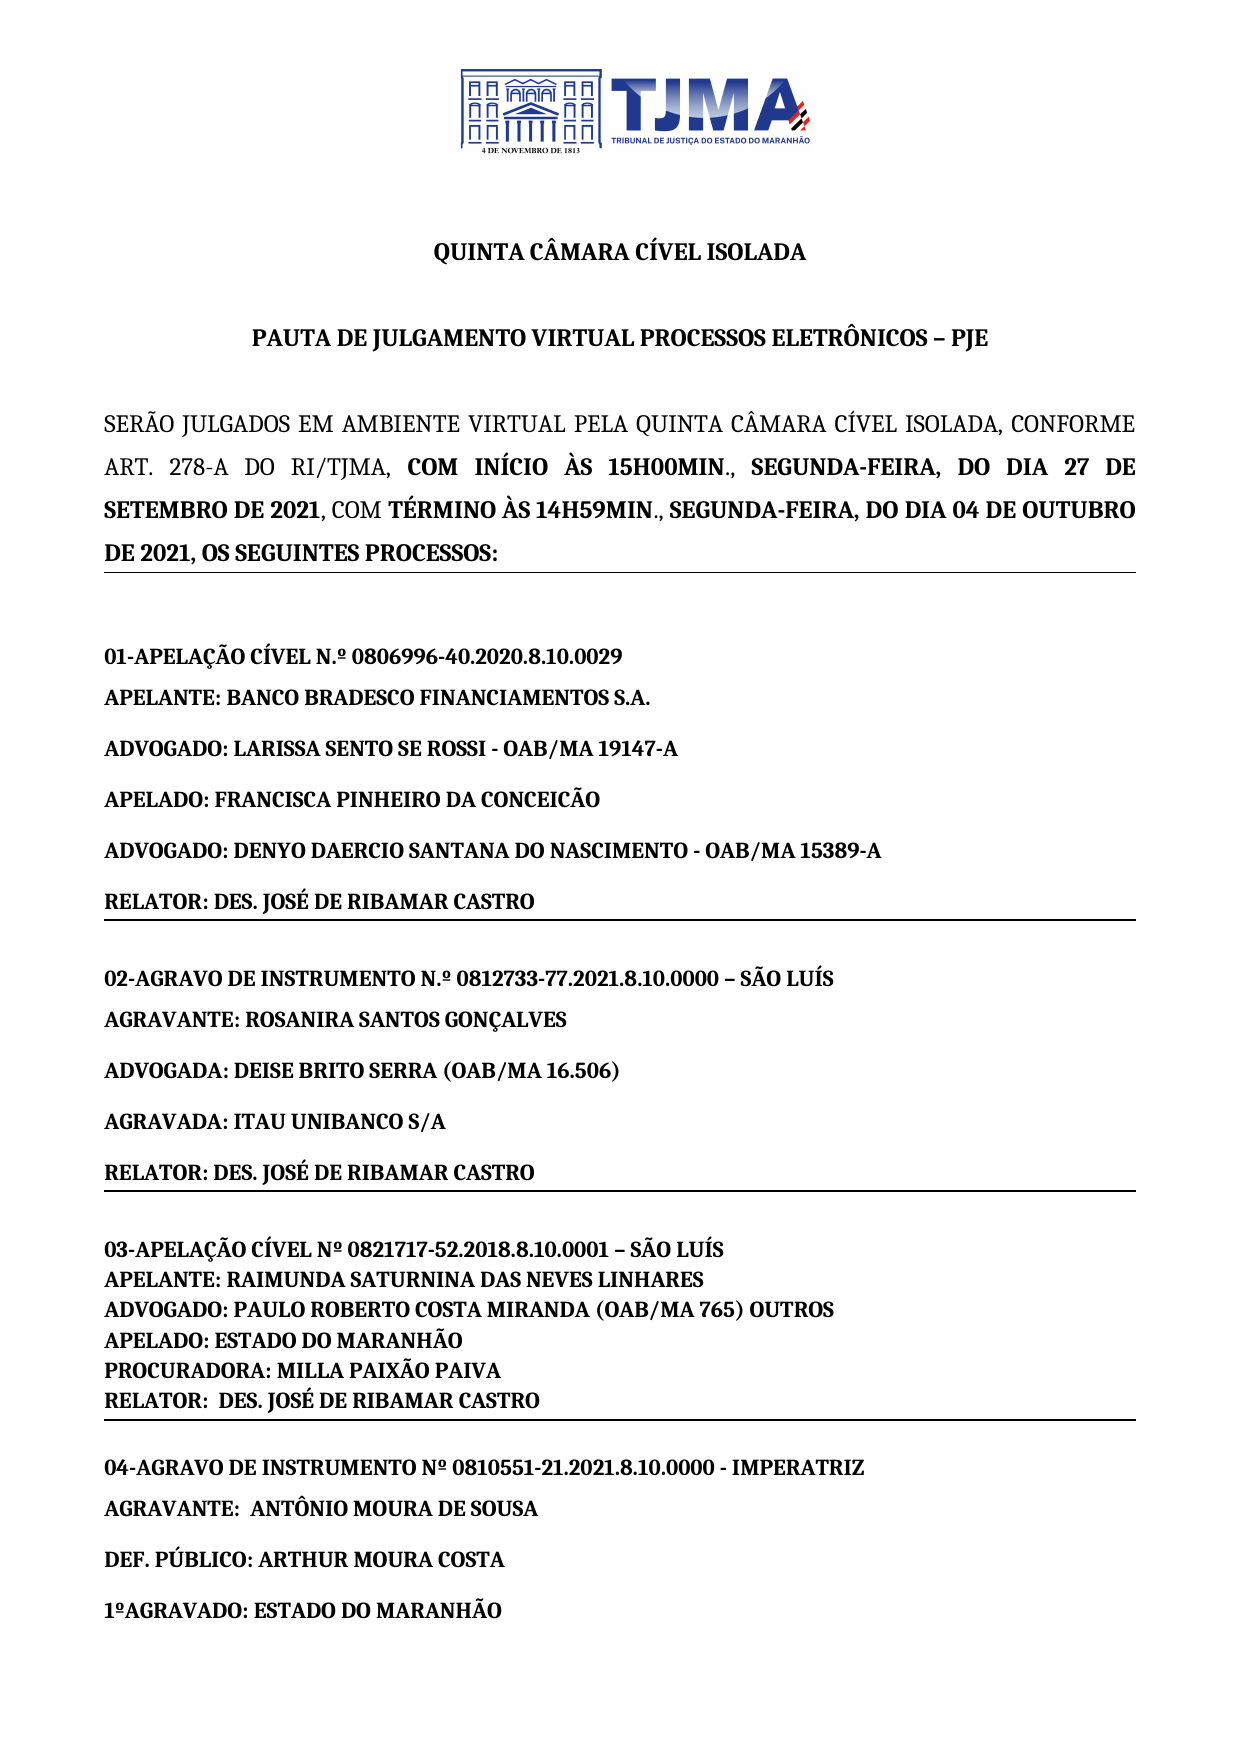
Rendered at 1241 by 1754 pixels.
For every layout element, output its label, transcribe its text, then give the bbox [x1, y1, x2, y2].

text RELATOR: DES. JOSÉ DE RIBAMAR CASTRO [104, 888, 1136, 919]
text ADVOGADO: PAULO ROBERTO COSTA MIRANDA (OAB/MA 765) OUTROS [104, 1297, 1136, 1324]
text PAUTA DE JULGAMENTO VIRTUAL PROCESSOS ELETRÔNICOS – PJE [104, 324, 1136, 352]
text 1ºAGRAVADO: ESTADO DO MARANHÃO [104, 1597, 1136, 1624]
text 04-AGRAVO DE INSTRUMENTO Nº 0810551-21.2021.8.10.0000 - IMPERATRIZ [104, 1455, 1136, 1481]
text 03-APELAÇÃO CÍVEL Nº 0821717-52.2018.8.10.0001 – SÃO LUÍS [104, 1237, 1136, 1263]
text DEF. PÚBLICO: ARTHUR MOURA COSTA [104, 1546, 1136, 1573]
text 01-APELAÇÃO CÍVEL N.º 0806996-40.2020.8.10.0029 [104, 644, 1136, 670]
text APELANTE: RAIMUNDA SATURNINA DAS NEVES LINHARES [104, 1267, 1136, 1293]
text ADVOGADA: DEISE BRITO SERRA (OAB/MA 16.506) [104, 1057, 1136, 1084]
text APELADO: FRANCISCA PINHEIRO DA CONCEICÃO [104, 786, 1136, 813]
text APELANTE: BANCO BRADESCO FINANCIAMENTOS S.A. [104, 684, 1136, 711]
picture [460, 69, 810, 155]
text AGRAVADA: ITAU UNIBANCO S/A [104, 1108, 1136, 1135]
text PROCURADORA: MILLA PAIXÃO PAIVA [104, 1358, 1136, 1384]
text 02-AGRAVO DE INSTRUMENTO N.º 0812733-77.2021.8.10.0000 – SÃO LUÍS [104, 966, 1136, 992]
text APELADO: ESTADO DO MARANHÃO [104, 1327, 1136, 1354]
text ADVOGADO: LARISSA SENTO SE ROSSI - OAB/MA 19147-A [104, 735, 1136, 762]
text AGRAVANTE: ROSANIRA SANTOS GONÇALVES [104, 1006, 1136, 1033]
text ADVOGADO: DENYO DAERCIO SANTANA DO NASCIMENTO - OAB/MA 15389-A [104, 837, 1136, 864]
text AGRAVANTE: ANTÔNIO MOURA DE SOUSA [104, 1495, 1136, 1522]
text QUINTA CÂMARA CÍVEL ISOLADA [104, 237, 1136, 266]
text SERÃO JULGADOS EM AMBIENTE VIRTUAL PELA QUINTA CÂMARA CÍVEL ISOLADA, CONFORME ART. 278-A DO RI/TJMA, COM INÍCIO ÀS 15H00MIN., SEGUNDA-FEIRA, DO DIA 27 DE SETEMBRO DE 2021, COM TÉRMINO ÀS 14H59MIN., SEGUNDA-FEIRA, DO DIA 04 DE OUTUBRO DE 2021, OS SEGUINTES PROCESSOS: [104, 410, 1136, 572]
text RELATOR: DES. JOSÉ DE RIBAMAR CASTRO [104, 1388, 1136, 1419]
text RELATOR: DES. JOSÉ DE RIBAMAR CASTRO [104, 1159, 1136, 1190]
